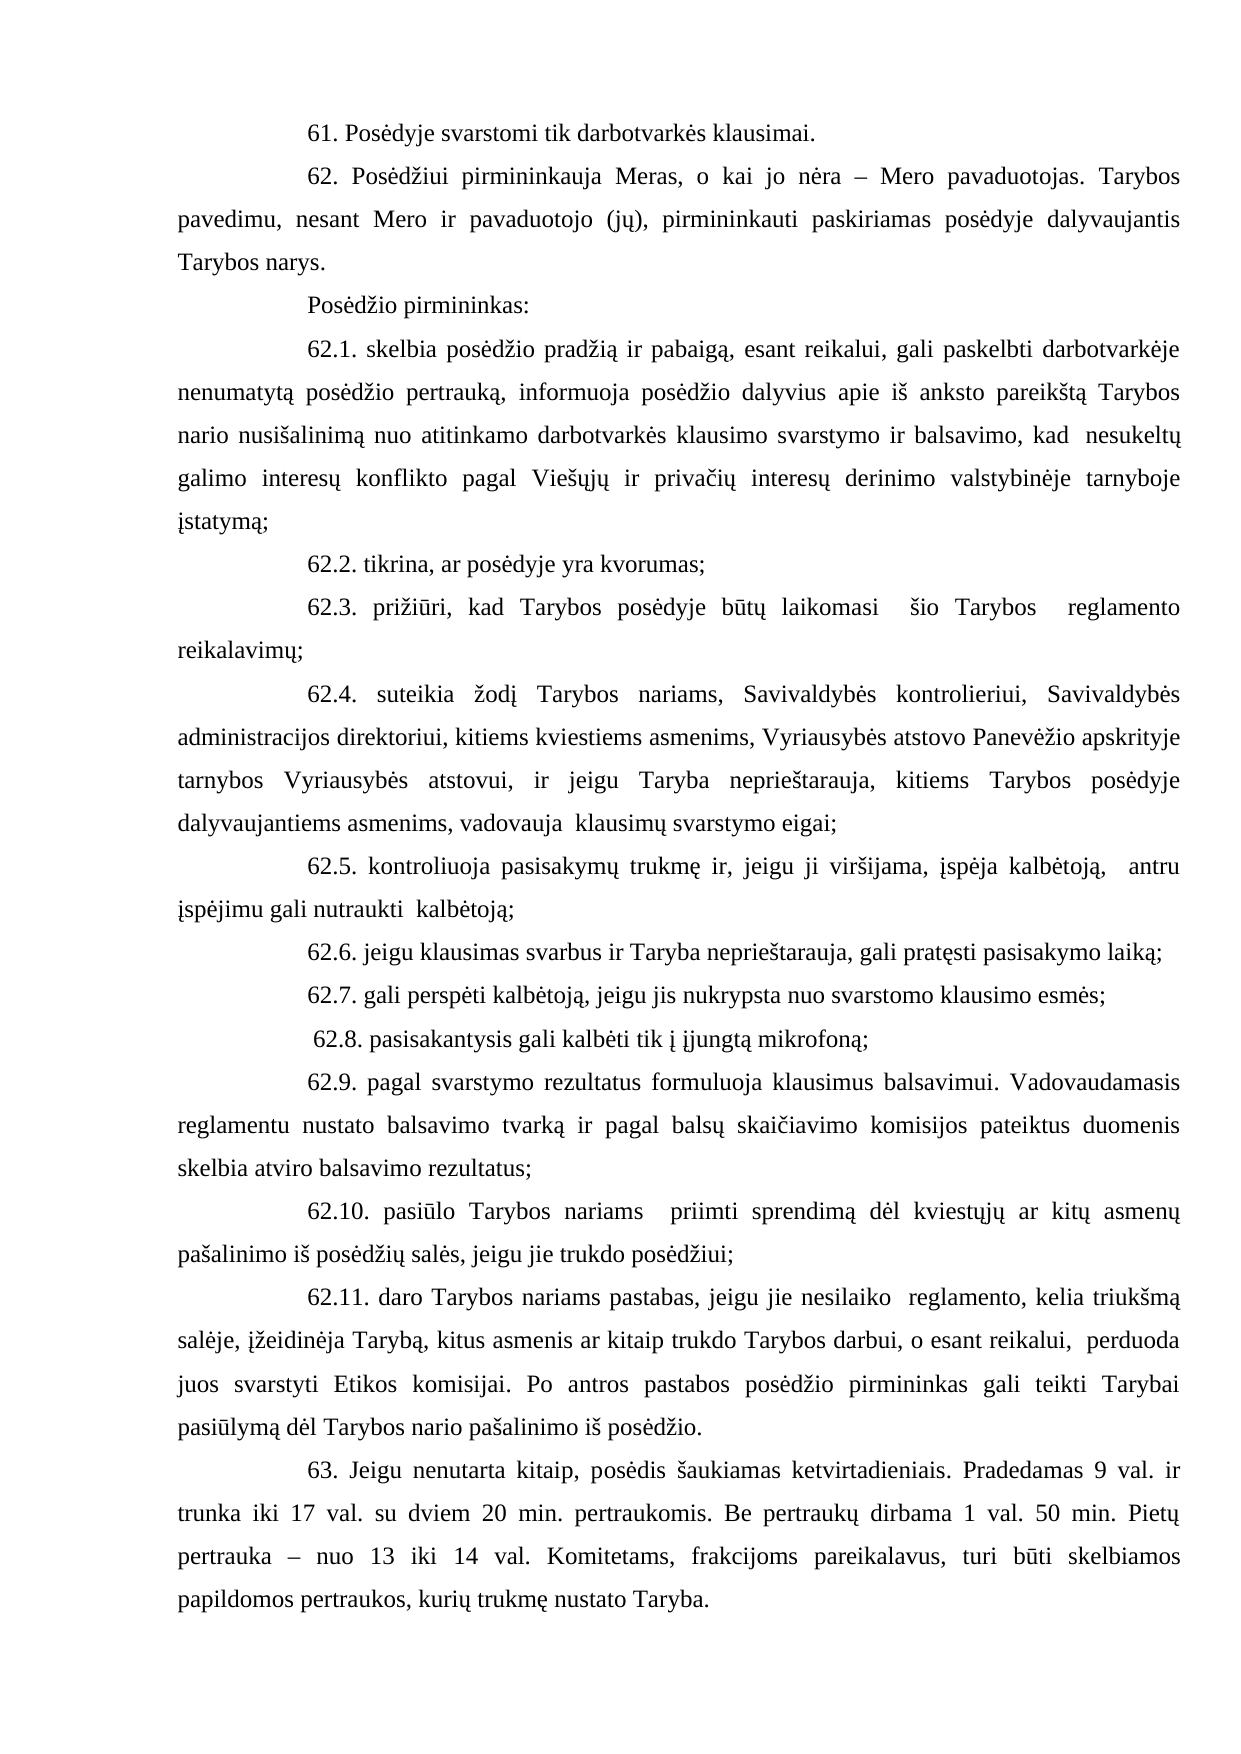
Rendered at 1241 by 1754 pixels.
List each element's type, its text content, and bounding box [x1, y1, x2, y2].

text 62.3. prižiūri, kad Tarybos posėdyje būtų laikomasi šio Tarybos reglamento reikalavimų; [177, 592, 1181, 664]
text 62.5. kontroliuoja pasisakymų trukmę ir, jeigu ji viršijama, įspėja kalbėtoją, antru įspėjimu gali nutraukti kalbėtoją; [177, 851, 1181, 923]
text 62.2. tikrina, ar posėdyje yra kvorumas; [177, 549, 1181, 578]
text 62.7. gali perspėti kalbėtoją, jeigu jis nukrypsta nuo svarstomo klausimo esmės; [177, 981, 1181, 1009]
text 61. Posėdyje svarstomi tik darbotvarkės klausimai. [177, 118, 1181, 147]
text 63. Jeigu nenutarta kitaip, posėdis šaukiamas ketvirtadieniais. Pradedamas 9 val. ir trunka iki 17 val. su dviem 20 min. pertraukomis. Be pertraukų dirbama 1 val. 50 min. Pietų pertrauka – nuo 13 iki 14 val. Komitetams, frakcijoms pareikalavus, turi būti skelbiamos papildomos pertraukos, kurių trukmę nustato Taryba. [177, 1455, 1181, 1613]
text 62.1. skelbia posėdžio pradžią ir pabaigą, esant reikalui, gali paskelbti darbotvarkėje nenumatytą posėdžio pertrauką, informuoja posėdžio dalyvius apie iš anksto pareikštą Tarybos nario nusišalinimą nuo atitinkamo darbotvarkės klausimo svarstymo ir balsavimo, kad nesukeltų galimo interesų konflikto pagal Viešųjų ir privačių interesų derinimo valstybinėje tarnyboje įstatymą; [177, 334, 1181, 535]
text 62.8. pasisakantysis gali kalbėti tik į įjungtą mikrofoną; [177, 1024, 1181, 1052]
text 62. Posėdžiui pirmininkauja Meras, o kai jo nėra – Mero pavaduotojas. Tarybos pavedimu, nesant Mero ir pavaduotojo (jų), pirmininkauti paskiriamas posėdyje dalyvaujantis Tarybos narys. [177, 161, 1181, 276]
text 62.10. pasiūlo Tarybos nariams priimti sprendimą dėl kviestųjų ar kitų asmenų pašalinimo iš posėdžių salės, jeigu jie trukdo posėdžiui; [177, 1196, 1181, 1268]
text Posėdžio pirmininkas: [177, 291, 1181, 319]
text 62.6. jeigu klausimas svarbus ir Taryba neprieštarauja, gali pratęsti pasisakymo laiką; [177, 937, 1181, 966]
text 62.9. pagal svarstymo rezultatus formuluoja klausimus balsavimui. Vadovaudamasis reglamentu nustato balsavimo tvarką ir pagal balsų skaičiavimo komisijos pateiktus duomenis skelbia atviro balsavimo rezultatus; [177, 1067, 1181, 1182]
text 62.4. suteikia žodį Tarybos nariams, Savivaldybės kontrolieriui, Savivaldybės administracijos direktoriui, kitiems kviestiems asmenims, Vyriausybės atstovo Panevėžio apskrityje tarnybos Vyriausybės atstovui, ir jeigu Taryba neprieštarauja, kitiems Tarybos posėdyje dalyvaujantiems asmenims, vadovauja klausimų svarstymo eigai; [177, 679, 1181, 837]
text 62.11. daro Tarybos nariams pastabas, jeigu jie nesilaiko reglamento, kelia triukšmą salėje, įžeidinėja Tarybą, kitus asmenis ar kitaip trukdo Tarybos darbui, o esant reikalui, perduoda juos svarstyti Etikos komisijai. Po antros pastabos posėdžio pirmininkas gali teikti Tarybai pasiūlymą dėl Tarybos nario pašalinimo iš posėdžio. [177, 1282, 1181, 1441]
